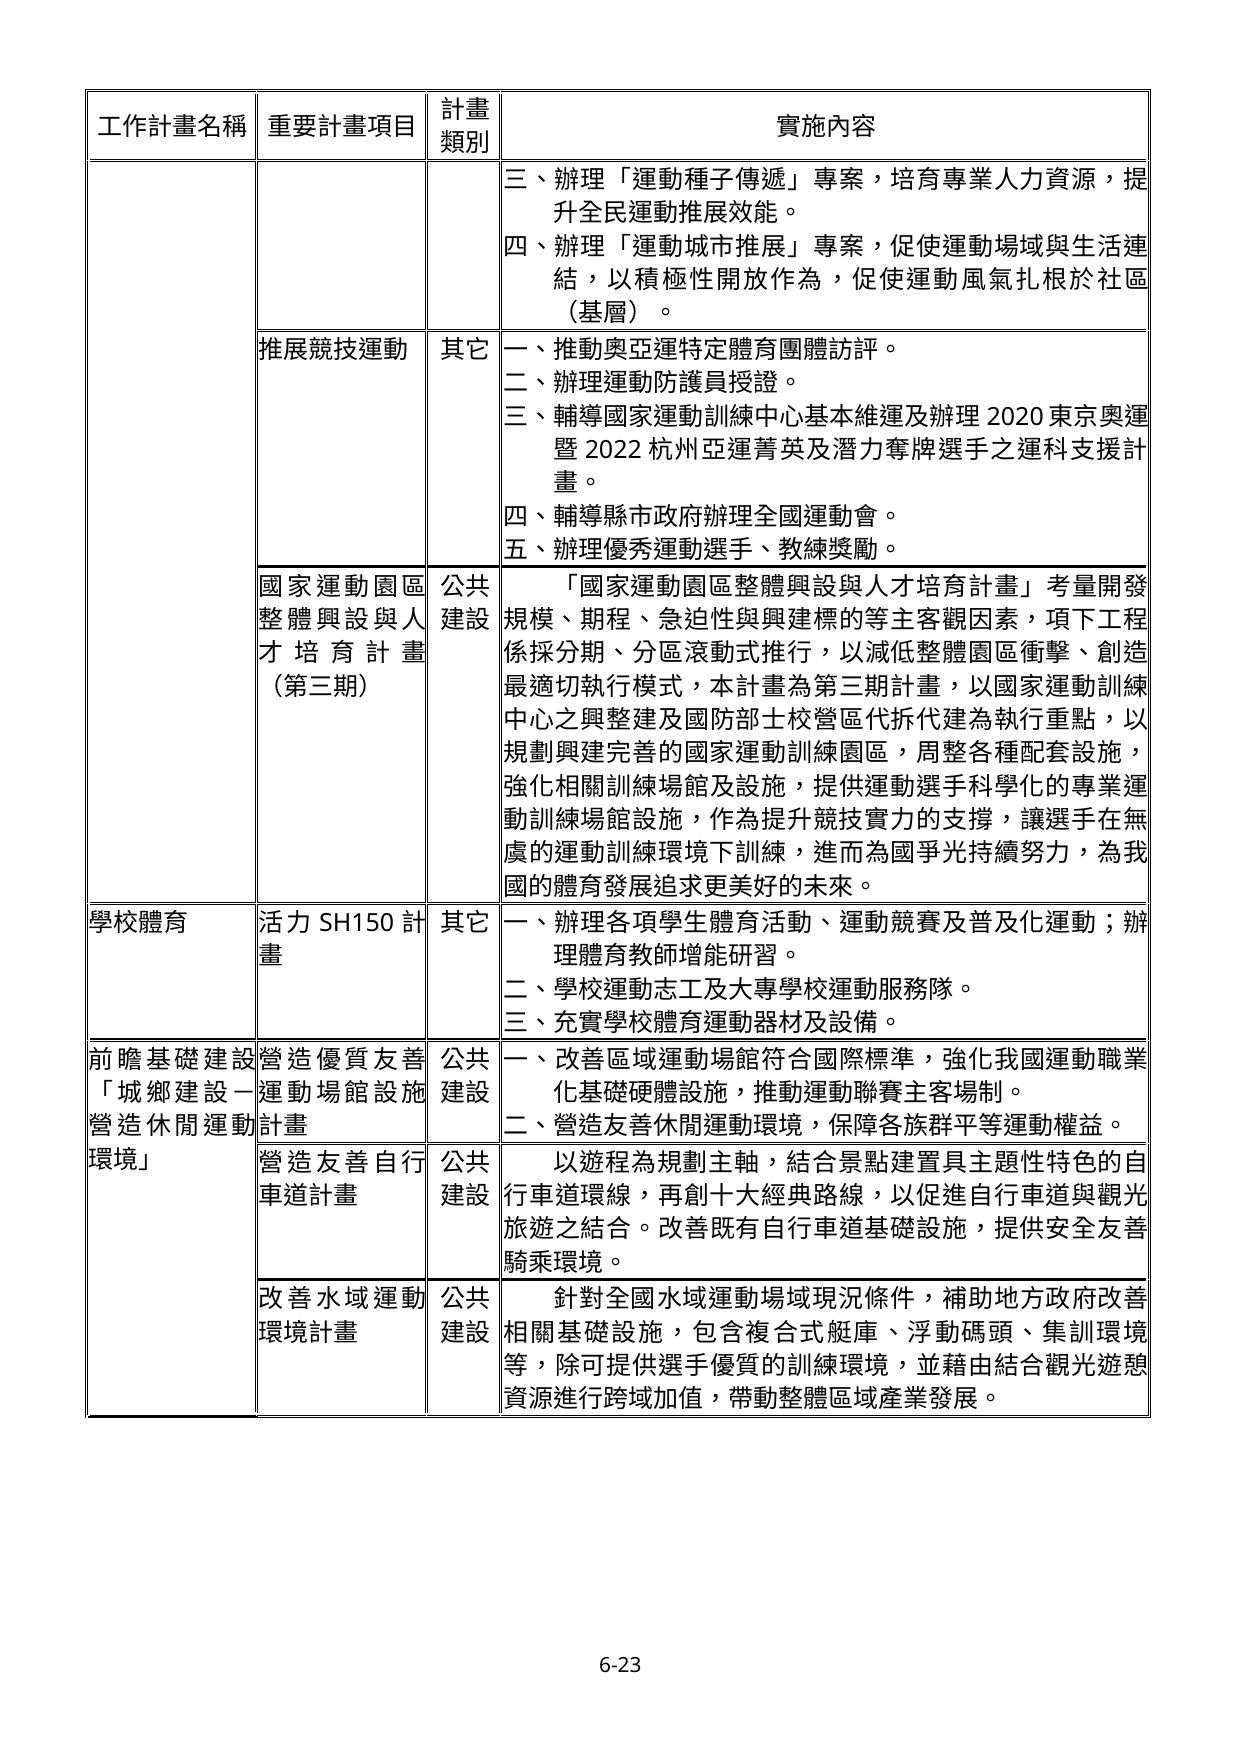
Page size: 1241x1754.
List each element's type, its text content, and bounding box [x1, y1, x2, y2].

table_cell 營造友善自行車道計畫 [258, 1145, 425, 1278]
table_cell 公共建設 [427, 1281, 501, 1414]
table_cell 以遊程為規劃主軸，結合景點建置具主題性特色的自行車道環線，再創十大經典路線，以促進自行車道與觀光旅遊之結合。改善既有自行車道基礎設施，提供安全友善騎乘環境。 [502, 1141, 1148, 1278]
table_cell 公共建設 [428, 568, 499, 902]
table_cell 一、改善區域運動場館符合國際標準，強化我國運動職業化基礎硬體設施，推動運動聯賽主客場制。 二、營造友善休閒運動環境，保障各族群平等運動權益。 [502, 1038, 1148, 1141]
table_cell 其它 [428, 905, 499, 1038]
table_cell 公共建設 [428, 1042, 499, 1141]
table_cell 國家運動園區整體興設與人才培育計畫（第三期） [258, 568, 425, 902]
table_header 計畫類別 [427, 92, 501, 158]
table_cell 活力SH150計畫 [258, 905, 425, 1038]
table_cell 前瞻基礎建設「城鄉建設－營造休閒運動環境」 [88, 1038, 256, 1414]
table_cell 一、推動奧亞運特定體育團體訪評。 二、辦理運動防護員授證。 三、輔導國家運動訓練中心基本維運及辦理2020東京奧運暨2022杭州亞運菁英及潛力奪牌選手之運科支援計畫。 四、輔導縣市政府辦理全國運動會。 五、辦理優秀運動選手、教練獎勵。 [502, 329, 1148, 565]
table_header 重要計畫項目 [256, 92, 427, 158]
table_cell [428, 162, 499, 328]
table_cell 一、辦理各項學生體育活動、運動競賽及普及化運動；辦理體育教師增能研習。 二、學校運動志工及大專學校運動服務隊。 三、充實學校體育運動器材及設備。 [501, 902, 1149, 1038]
table_cell [258, 162, 425, 328]
table_cell 推展競技運動 [258, 332, 425, 565]
table_cell 營造優質友善運動場館設施計畫 [258, 1042, 425, 1141]
table_cell 公共建設 [428, 1145, 499, 1278]
table_cell 其它 [428, 332, 499, 565]
table_cell 「國家運動園區整體興設與人才培育計畫」考量開發規模、期程、急迫性與興建標的等主客觀因素，項下工程係採分期、分區滾動式推行，以減低整體園區衝擊、創造最適切執行模式，本計畫為第三期計畫，以國家運動訓練中心之興整建及國防部士校營區代拆代建為執行重點，以規劃興建完善的國家運動訓練園區，周整各種配套設施，強化相關訓練場館及設施，提供運動選手科學化的專業運動訓練場館設施，作為提升競技實力的支撐，讓選手在無虞的運動訓練環境下訓練，進而為國爭光持續努力，為我國的體育發展追求更美好的未來。 [502, 565, 1148, 902]
table_cell 三、辦理「運動種子傳遞」專案，培育專業人力資源，提升全民運動推展效能。 四、辦理「運動城市推展」專案，促使運動場域與生活連結，以積極性開放作為，促使運動風氣扎根於社區（基層）。 [502, 159, 1148, 328]
table_header 工作計畫名稱 [88, 92, 256, 158]
table_cell 改善水域運動環境計畫 [256, 1281, 427, 1414]
table_cell 學校體育 [86, 902, 256, 1038]
table_cell 針對全國水域運動場域現況條件，補助地方政府改善相關基礎設施，包含複合式艇庫、浮動碼頭、集訓環境等，除可提供選手優質的訓練環境，並藉由結合觀光遊憩資源進行跨域加值，帶動整體區域產業發展。 [501, 1278, 1149, 1414]
table_cell [88, 159, 255, 902]
table_header 實施內容 [501, 92, 1148, 158]
